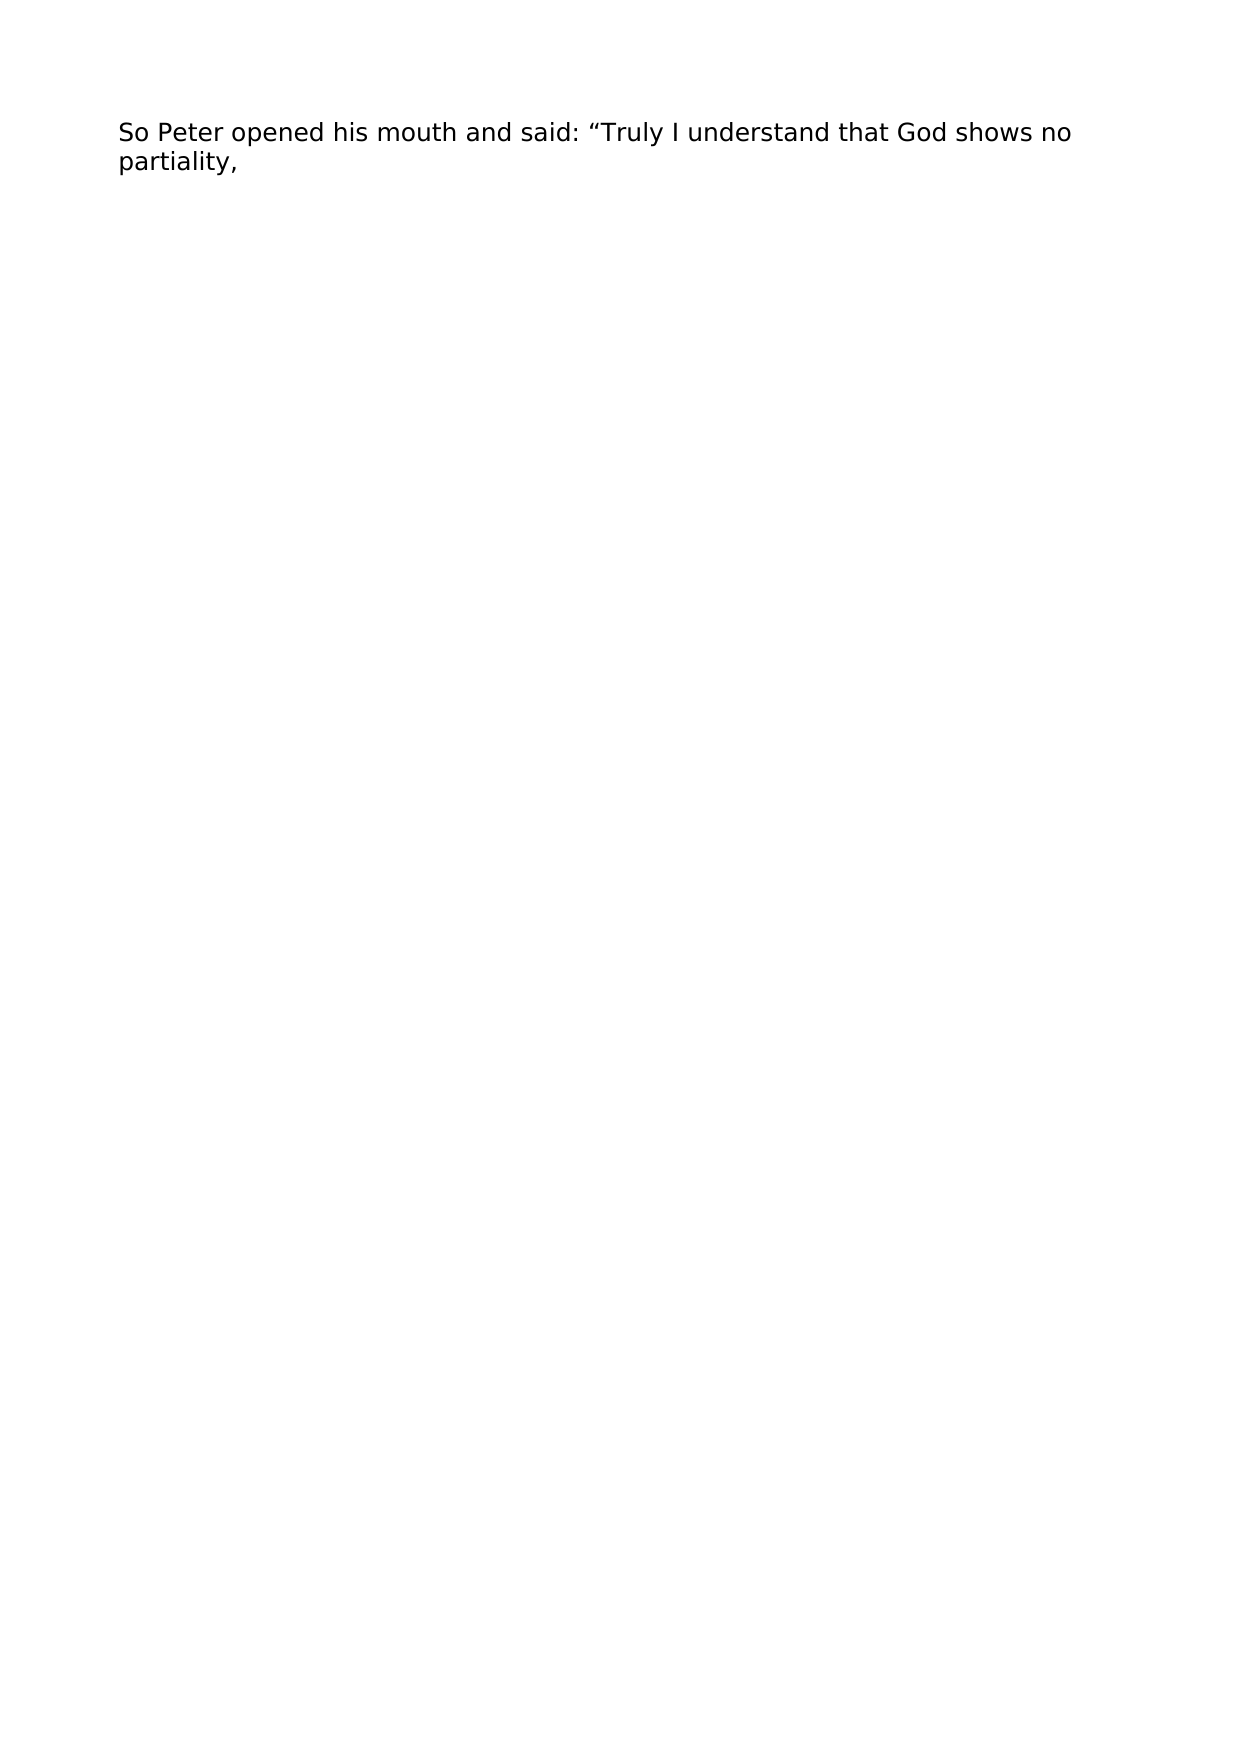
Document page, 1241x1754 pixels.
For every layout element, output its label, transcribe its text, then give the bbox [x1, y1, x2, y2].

text So Peter opened his mouth and said: “Truly I understand that God shows no partiality, [118, 118, 1122, 176]
